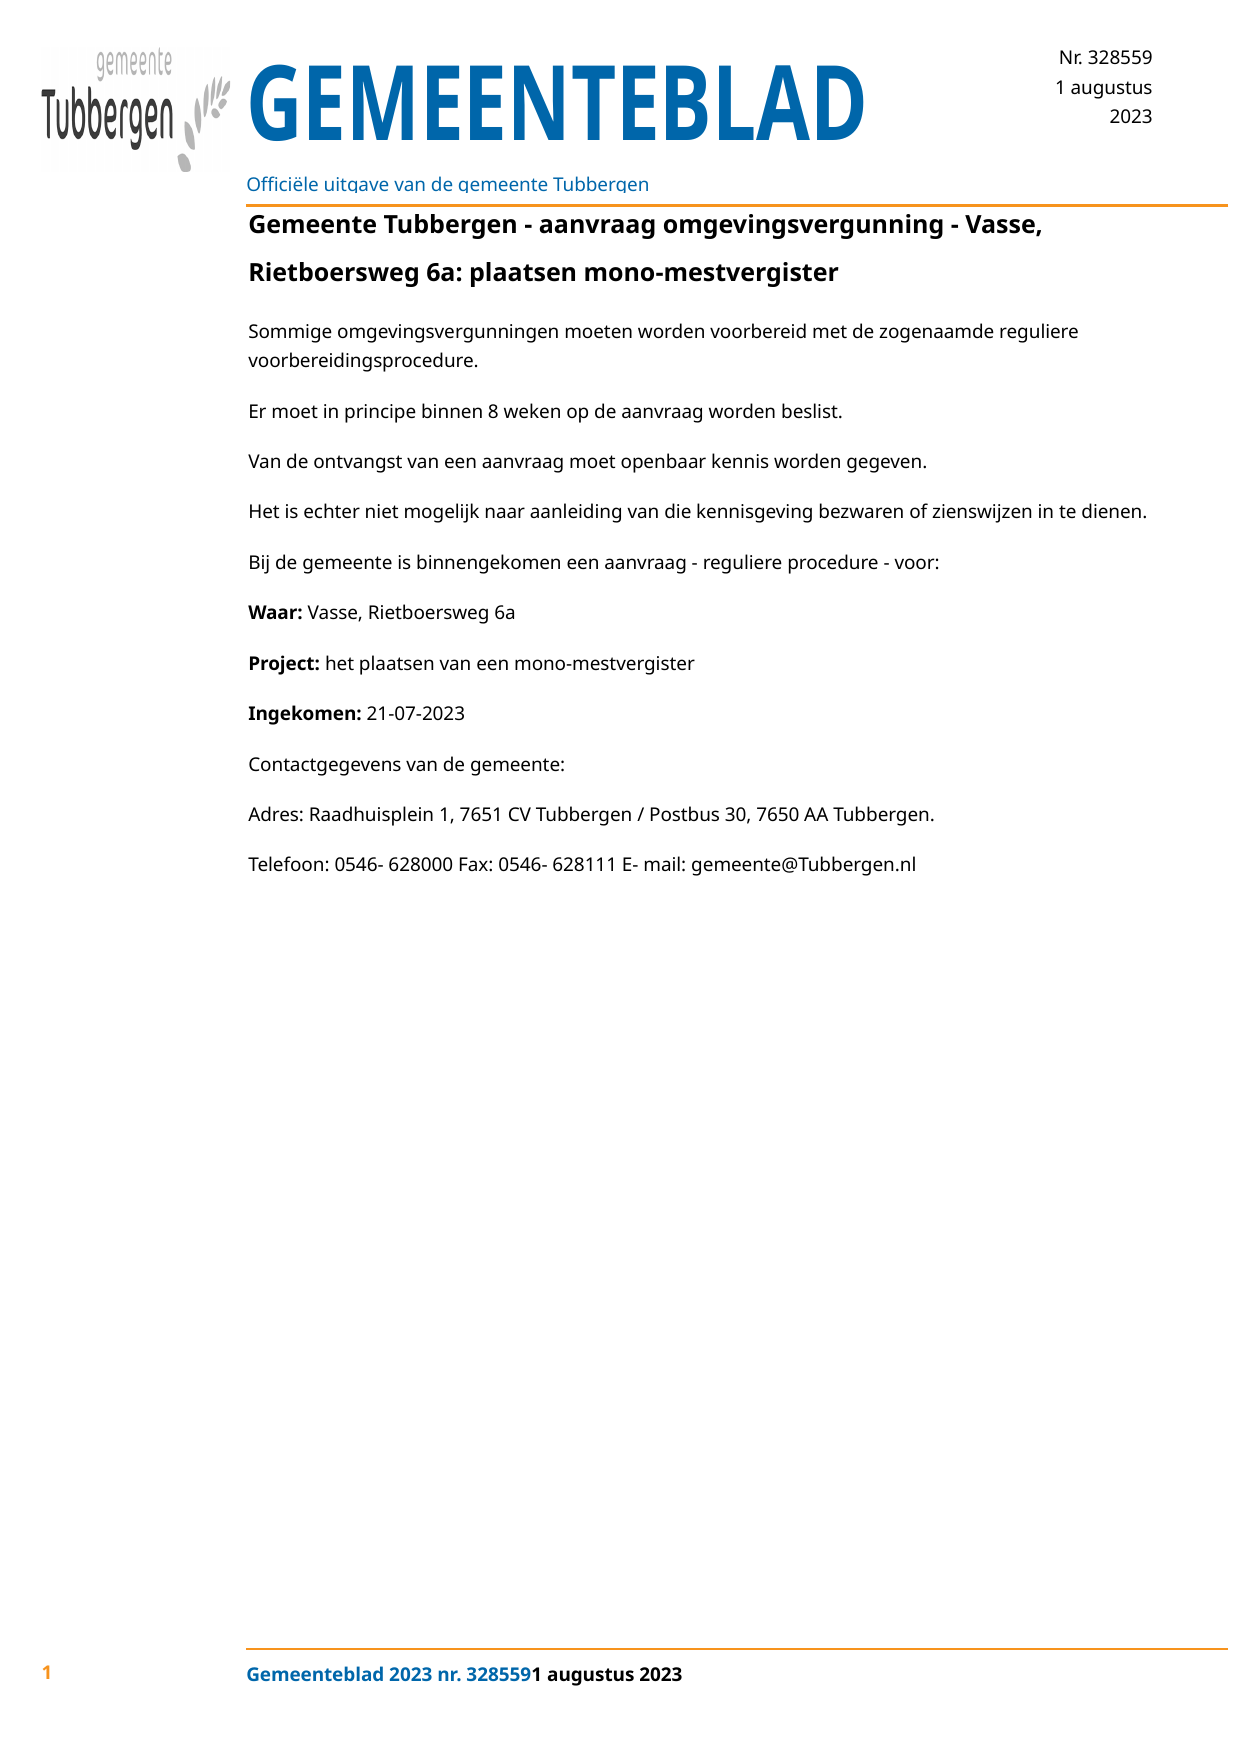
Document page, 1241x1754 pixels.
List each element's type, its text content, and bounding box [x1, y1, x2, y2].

text Ingekomen: 21-07-2023 [248, 700, 1152, 726]
text Waar: Vasse, Rietboersweg 6a [248, 599, 1152, 625]
text Bij de gemeente is binnengekomen een aanvraag - reguliere procedure - voor: [248, 549, 1152, 575]
text Gemeente Tubbergen - aanvraag omgevingsvergunning - Vasse, Rietboersweg 6a: plaatsen mono-mestvergister [248, 207, 1152, 288]
picture [41, 47, 231, 172]
text Project: het plaatsen van een mono-mestvergister [248, 650, 1152, 676]
text Sommige omgevingsvergunningen moeten worden voorbereid met de zogenaamde reguliere voorbereidingsprocedure. [248, 318, 1152, 373]
text Het is echter niet mogelijk naar aanleiding van die kennisgeving bezwaren of zienswijzen in te dienen. [248, 499, 1152, 524]
text Telefoon: 0546- 628000 Fax: 0546- 628111 E- mail: gemeente@Tubbergen.nl [248, 852, 1152, 877]
text Van de ontvangst van een aanvraag moet openbaar kennis worden gegeven. [248, 448, 1152, 474]
text Adres: Raadhuisplein 1, 7651 CV Tubbergen / Postbus 30, 7650 AA Tubbergen. [248, 801, 1152, 827]
text Contactgegevens van de gemeente: [248, 751, 1152, 777]
text Er moet in principe binnen 8 weken op de aanvraag worden beslist. [248, 398, 1152, 424]
